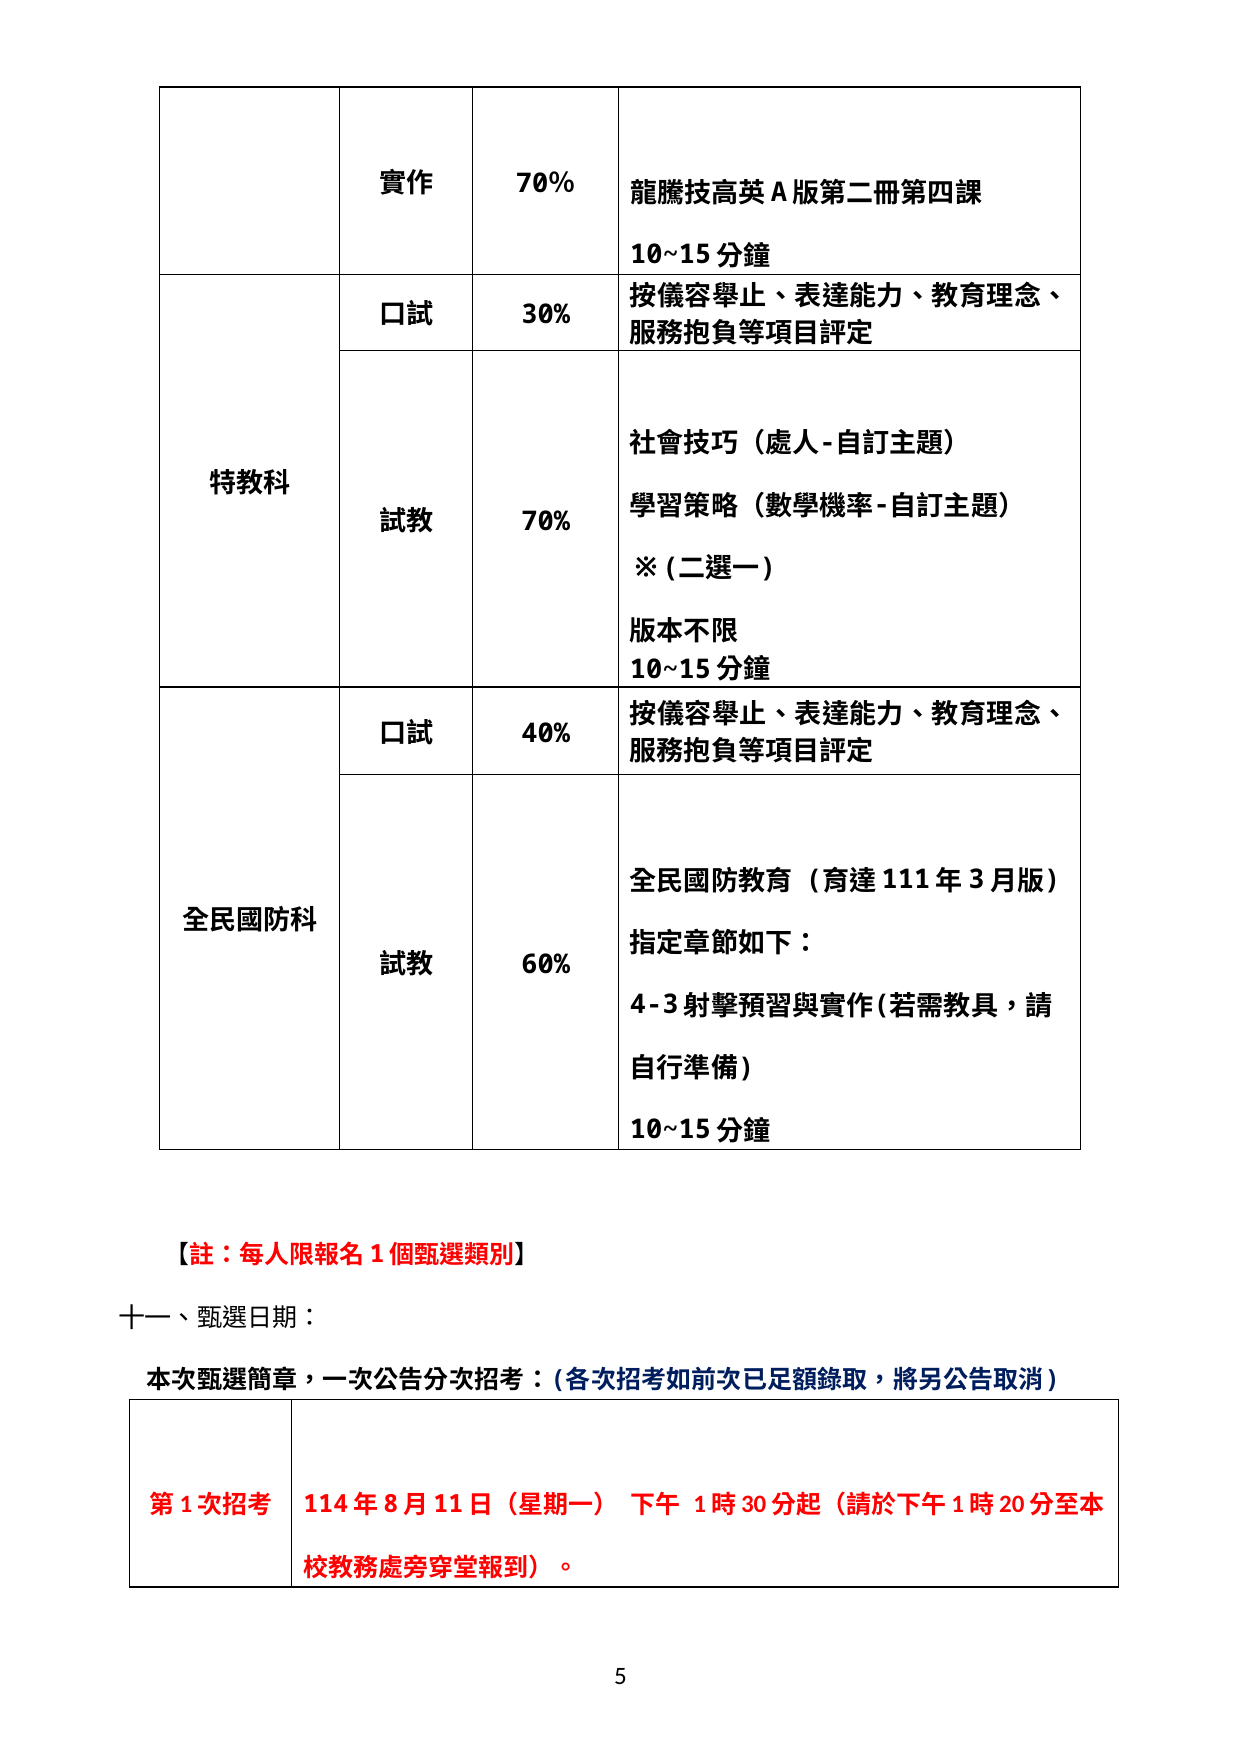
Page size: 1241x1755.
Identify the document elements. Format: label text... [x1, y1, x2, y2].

table_cell 60% [473, 775, 618, 1149]
table_header 114年8月11日（星期一） 下午 1時30分起（請於下午1時20分至本校教務處旁穿堂報到）。 [292, 1400, 1118, 1586]
table_cell 口試 [340, 688, 472, 774]
table_cell 30% [473, 275, 618, 350]
table_cell 試教 [340, 775, 472, 1149]
table_cell 實作 [340, 88, 472, 274]
table_cell 全民國防科 [160, 688, 339, 1149]
table_cell 全民國防教育 (育達111年3月版) 指定章節如下： 4-3射擊預習與實作(若需教具，請自行準備) 10~15分鐘 [619, 775, 1080, 1149]
table_cell 40% [473, 688, 618, 774]
table_cell 社會技巧（處人-自訂主題） 學習策略（數學機率-自訂主題） ※(二選一) 版本不限 10~15分鐘 [619, 351, 1080, 686]
table_cell 試教 [340, 351, 472, 686]
table_cell 按儀容舉止、表達能力、教育理念、服務抱負等項目評定 [619, 275, 1080, 350]
table_cell 按儀容舉止、表達能力、教育理念、服務抱負等項目評定 [619, 688, 1080, 774]
table_cell 70% [473, 351, 618, 686]
table_cell 70％ [473, 88, 618, 274]
table_cell 特教科 [160, 275, 339, 686]
table_cell [160, 88, 339, 274]
text 十一、甄選日期： [118, 1274, 1122, 1336]
table_cell 口試 [340, 275, 472, 350]
table_cell 龍騰技高英A版第二冊第四課 10~15分鐘 [619, 88, 1080, 274]
table_header 第1次招考 [130, 1400, 291, 1586]
text 本次甄選簡章，一次公告分次招考：(各次招考如前次已足額錄取，將另公告取消) [118, 1336, 1122, 1399]
text 【註：每人限報名1個甄選類別】 [118, 1211, 1122, 1274]
